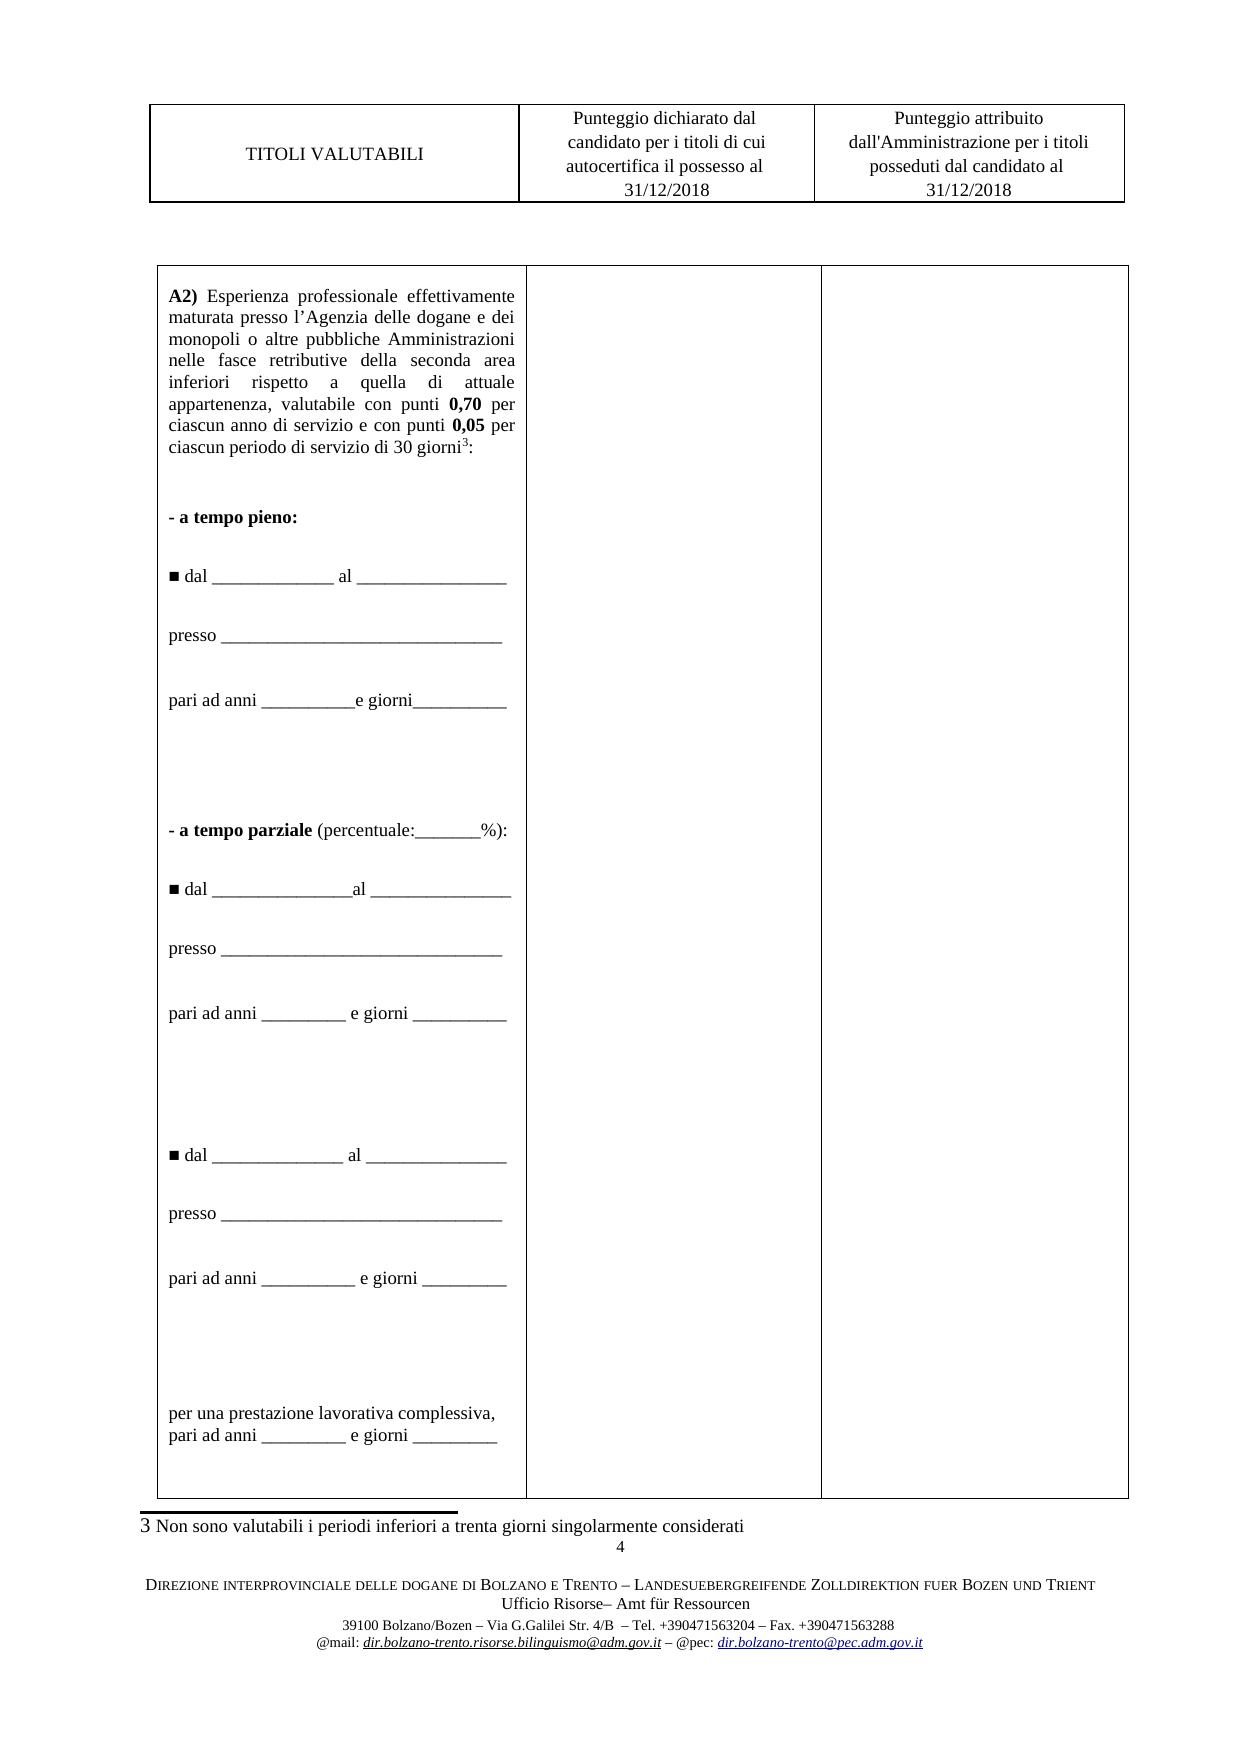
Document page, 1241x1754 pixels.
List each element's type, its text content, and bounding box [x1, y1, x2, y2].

table_header Punteggio dichiarato dal candidato per i titoli di cui autocertifica il possesso al 31/12/2018 [520, 105, 814, 201]
table_header A2) Esperienza professionale effettivamente maturata presso l’Agenzia delle dogane e dei monopoli o altre pubbliche Amministrazioni nelle fasce retributive della seconda area inferiori rispetto a quella di attuale appartenenza, valutabile con punti 0,70 per ciascun anno di servizio e con punti 0,05 per ciascun periodo di servizio di 30 giorni: - a tempo pieno: ■ dal _____________ al ________________ presso ______________________________ pari ad anni __________e giorni__________ - a tempo parziale (percentuale:_______%): ■ dal _______________al _______________ presso ______________________________ pari ad anni _________ e giorni __________ ■ dal ______________ al _______________ presso ______________________________ pari ad anni __________ e giorni _________ per una prestazione lavorativa complessiva, pari ad anni _________ e giorni _________ [158, 266, 526, 1498]
table_header [822, 266, 1128, 1498]
table_header Punteggio attribuito dall'Amministrazione per i titoli posseduti dal candidato al 31/12/2018 [815, 105, 1124, 201]
table_header [527, 266, 821, 1498]
table_header TITOLI VALUTABILI [151, 105, 518, 201]
